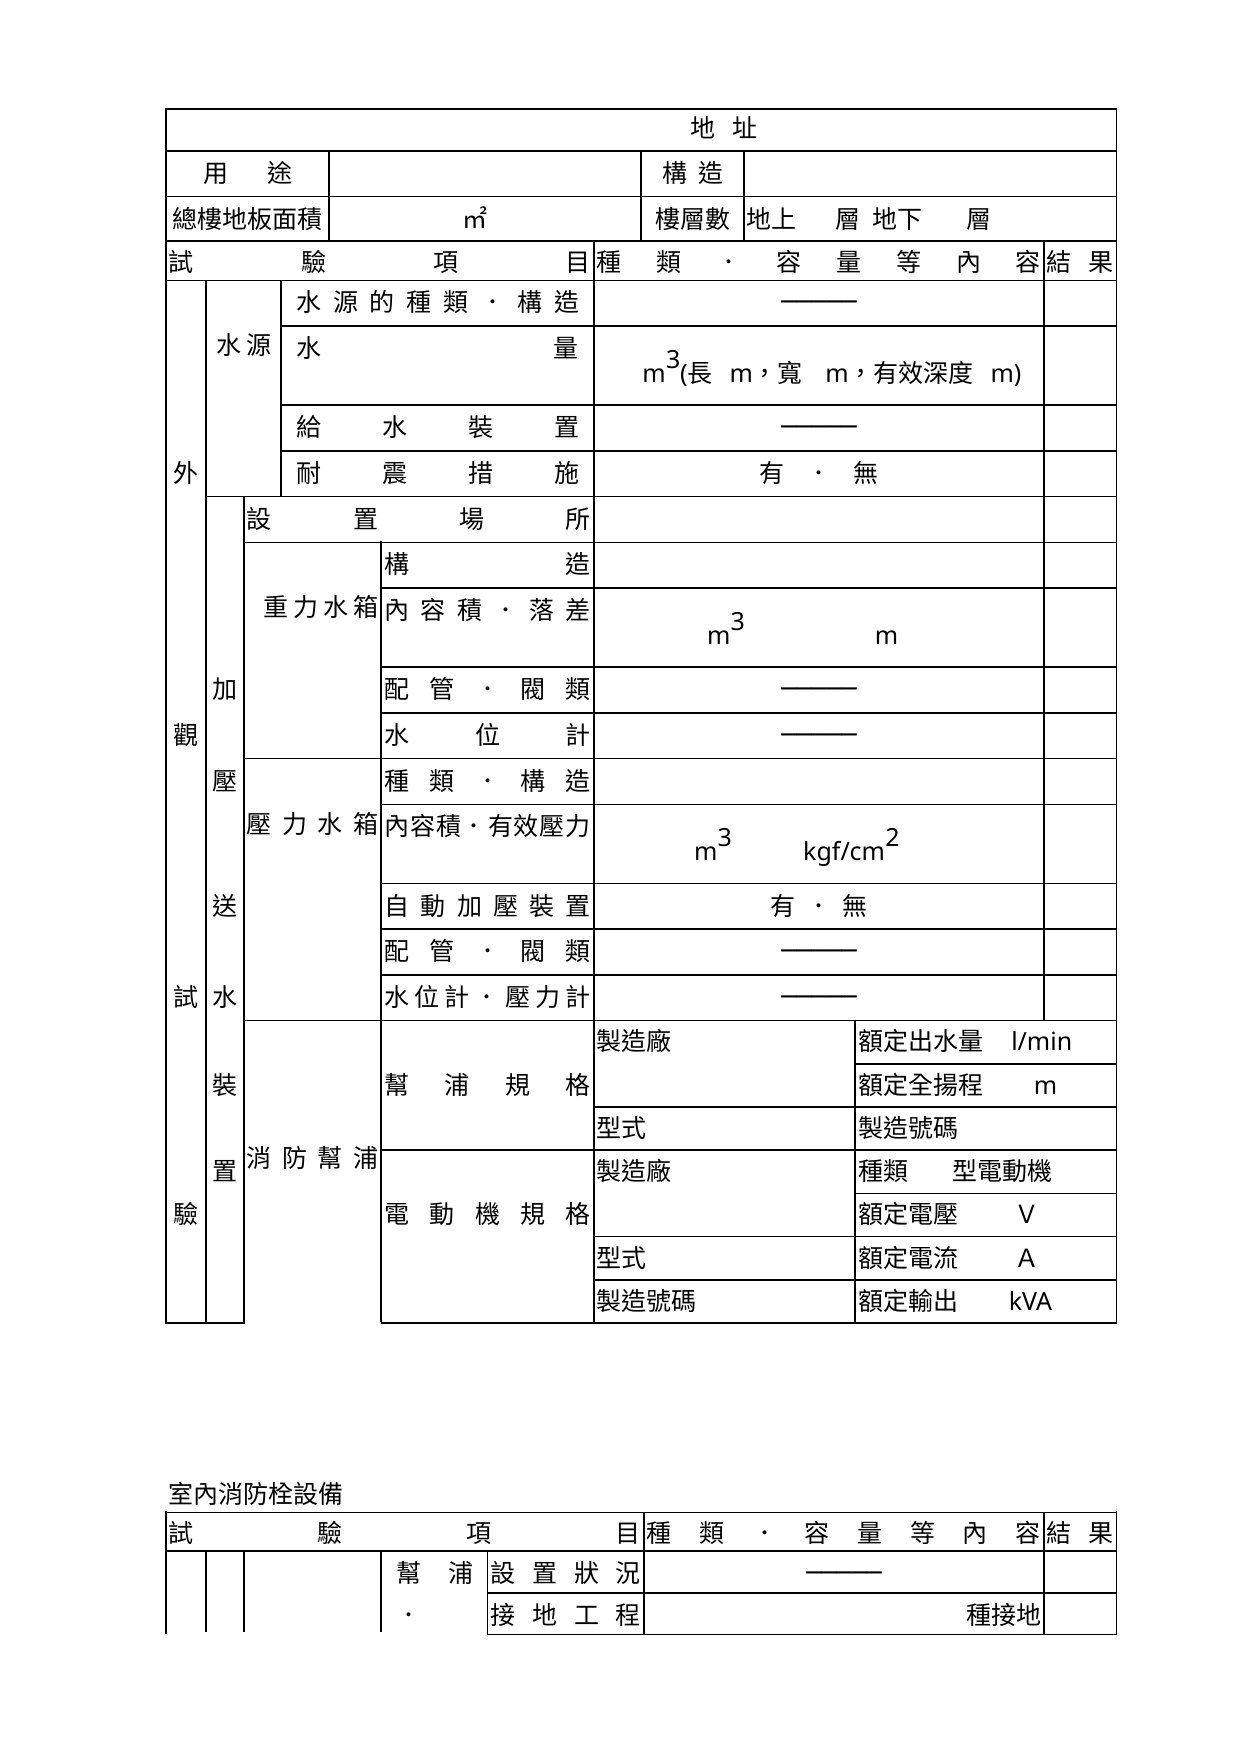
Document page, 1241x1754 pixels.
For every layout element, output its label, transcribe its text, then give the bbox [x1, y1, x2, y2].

table_cell 加 [206, 1552, 244, 1633]
table_cell [207, 1236, 243, 1279]
table_cell [167, 325, 205, 404]
table_cell [1045, 1552, 1116, 1592]
table_cell 自動加壓裝置 [382, 884, 593, 928]
table_cell 額定全揚程 m [856, 1065, 1116, 1106]
table_cell [745, 152, 1116, 196]
table_cell ㎡ [330, 197, 640, 240]
table_cell [167, 1063, 205, 1106]
table_cell 地 址 [641, 110, 1116, 150]
table_cell [1045, 281, 1116, 325]
table_cell ． [381, 1592, 487, 1633]
table_cell 水位計 [382, 714, 593, 758]
table_cell 內容積．落差 [382, 589, 593, 666]
table_cell [207, 804, 243, 882]
table_cell [382, 1236, 593, 1279]
table_cell [167, 1592, 206, 1633]
table_cell 構 造 [382, 543, 593, 587]
table_cell 電動機規格 [382, 1193, 593, 1236]
table_cell 地上 層 地下 層 [745, 197, 1116, 240]
table_cell [1045, 452, 1116, 496]
table_cell [207, 497, 243, 541]
table_cell [167, 1552, 205, 1592]
table_cell 額定出水量 l/min [856, 1021, 1116, 1063]
table_cell 構 造 [642, 152, 743, 196]
table_cell [167, 1020, 205, 1063]
table_cell 加 [207, 666, 243, 712]
table_cell 重力水箱 [245, 543, 380, 758]
table_cell 結果 [1045, 242, 1116, 279]
table_cell 製造號碼 [856, 1108, 1116, 1149]
table_cell [167, 541, 205, 587]
table_cell 水 源 [207, 281, 280, 496]
table_cell 額定輸出 kVA [856, 1281, 1116, 1322]
table_cell 配管．閥類 [382, 930, 593, 974]
table_cell m3 kgf/cm2 [595, 805, 1043, 882]
table_cell [1045, 668, 1116, 712]
table_cell 水位計．壓力計 [382, 976, 593, 1020]
table_cell 接地工程 [488, 1594, 643, 1633]
table_cell 型式 [595, 1237, 854, 1279]
table_cell 有 ． 無 [595, 884, 1043, 928]
table_cell 耐震措施 [282, 452, 593, 496]
table_cell [167, 883, 205, 928]
table_cell ───── [595, 406, 1043, 450]
table_cell [1045, 759, 1116, 803]
table_cell ───── [595, 930, 1043, 974]
table_cell 試 [167, 974, 205, 1020]
table_cell 設置狀況 [488, 1552, 643, 1592]
table_cell [382, 1151, 593, 1193]
table_cell [595, 1193, 854, 1236]
table_cell 置 [207, 1149, 243, 1193]
table_cell ───── [595, 976, 1043, 1020]
table_cell [1045, 805, 1116, 882]
table_cell 試 驗 項 目 [167, 242, 593, 279]
table_cell [167, 928, 205, 974]
table_cell [595, 497, 1043, 541]
table_cell [1045, 327, 1116, 404]
table_cell [167, 1279, 205, 1322]
table_cell 製造廠 [595, 1151, 854, 1193]
table_cell 幫浦規格 [382, 1063, 593, 1106]
table_cell 有 ． 無 [595, 452, 1043, 496]
table_cell 水源的種類．構造 [282, 281, 593, 325]
table_cell [167, 281, 205, 325]
table_cell 樓層數 [642, 197, 743, 240]
table_cell ───── [595, 714, 1043, 758]
table_cell 給水裝置 [282, 406, 593, 450]
table_cell [1045, 497, 1116, 541]
table_cell [167, 496, 205, 541]
table_cell 用 途 [167, 152, 328, 196]
table_cell [207, 712, 243, 758]
table_cell 觀 [167, 712, 205, 758]
table_cell [1045, 543, 1116, 587]
table_header 試 驗 項 目 [167, 1513, 643, 1550]
table_cell 種類．容量等內容 [595, 242, 1043, 279]
table_cell [207, 928, 243, 974]
table_cell 壓力水箱 [245, 759, 380, 1020]
table_header 種類．容量等內容 [645, 1513, 1043, 1550]
table_cell 額定電流 Ａ [856, 1237, 1116, 1279]
table_cell 設 置 場 所 [245, 497, 593, 541]
table_cell [1045, 884, 1116, 928]
table_cell [207, 1279, 243, 1322]
table_cell [207, 587, 243, 666]
table_cell [167, 758, 205, 803]
table_cell ───── [595, 668, 1043, 712]
table_cell [167, 804, 205, 882]
table_cell [1045, 976, 1116, 1020]
table_cell [167, 1236, 205, 1279]
table_cell [207, 1193, 243, 1236]
table_cell [1045, 589, 1116, 666]
table_cell m3(長 m，寬 m，有效深度 m) [595, 327, 1043, 404]
table_cell 消防幫浦 [245, 1021, 380, 1322]
table_cell 製造號碼 [595, 1281, 854, 1322]
table_cell 驗 [167, 1193, 205, 1236]
table_cell [382, 1106, 593, 1149]
table_cell [330, 152, 640, 196]
table_cell 製造廠 [595, 1021, 854, 1063]
table_cell [1045, 1594, 1116, 1633]
table_cell 外 [167, 450, 205, 496]
table_cell 消防幫浦 [244, 1552, 381, 1633]
table_cell [167, 1149, 205, 1193]
table_cell [595, 1063, 854, 1106]
table_cell [595, 759, 1043, 803]
table_cell 種接地 [645, 1594, 1043, 1633]
table_cell ───── [645, 1552, 1043, 1592]
table_cell 幫浦 [382, 1552, 487, 1592]
table_cell [1045, 406, 1116, 450]
table_cell [207, 541, 243, 587]
table_cell 水 [207, 974, 243, 1020]
table_cell [167, 587, 205, 666]
table_cell 水 量 [282, 327, 593, 404]
table_cell [207, 1106, 243, 1149]
table_cell [1045, 714, 1116, 758]
table_cell 型式 [595, 1108, 854, 1149]
table_cell 總樓地板面積 [167, 197, 328, 240]
table_cell 種類．構造 [382, 759, 593, 803]
table_cell [167, 110, 641, 150]
table_cell 送 [207, 883, 243, 928]
text 室內消防栓設備 [169, 1474, 1053, 1511]
table_cell [207, 1020, 243, 1063]
table_cell [382, 1279, 593, 1322]
table_cell 內容積．有效壓力 [382, 805, 593, 882]
table_cell m3 m [595, 589, 1043, 666]
table_cell ───── [595, 281, 1043, 325]
table_cell [167, 1106, 205, 1149]
table_cell 配管．閥類 [382, 668, 593, 712]
table_cell [167, 404, 205, 450]
table_cell 壓 [207, 758, 243, 803]
table_cell [167, 666, 205, 712]
table_cell [382, 1021, 593, 1063]
table_header 結果 [1045, 1513, 1116, 1550]
table_cell [595, 543, 1043, 587]
table_cell 種類 型電動機 [856, 1151, 1116, 1193]
table_cell 額定電壓 Ｖ [856, 1194, 1116, 1236]
table_cell [1045, 930, 1116, 974]
table_cell 裝 [207, 1063, 243, 1106]
